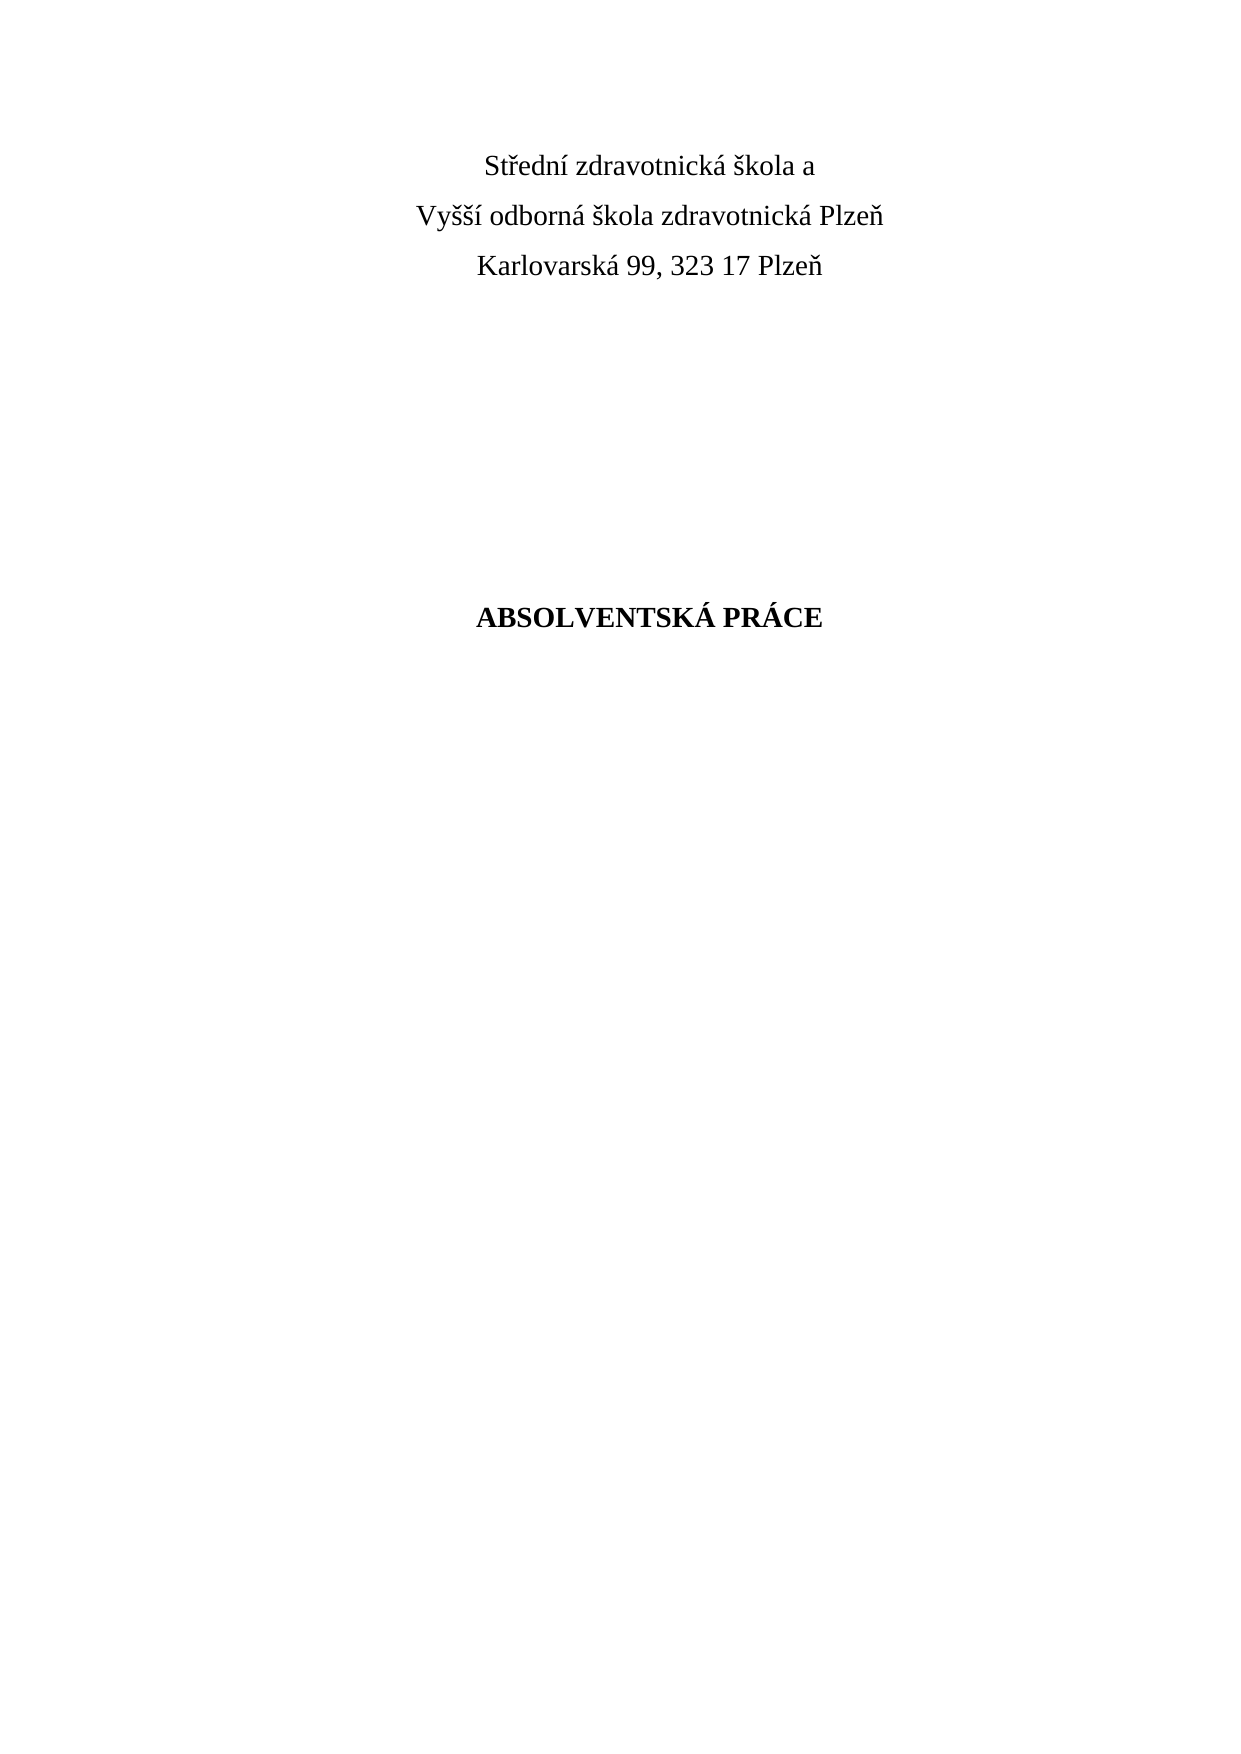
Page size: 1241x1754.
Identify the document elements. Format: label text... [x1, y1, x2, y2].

text ABSOLVENTSKÁ PRÁCE [207, 601, 1092, 634]
text Karlovarská 99, 323 17 Plzeň [207, 248, 1092, 282]
text Střední zdravotnická škola a [207, 148, 1092, 181]
text Vyšší odborná škola zdravotnická Plzeň [207, 198, 1092, 232]
